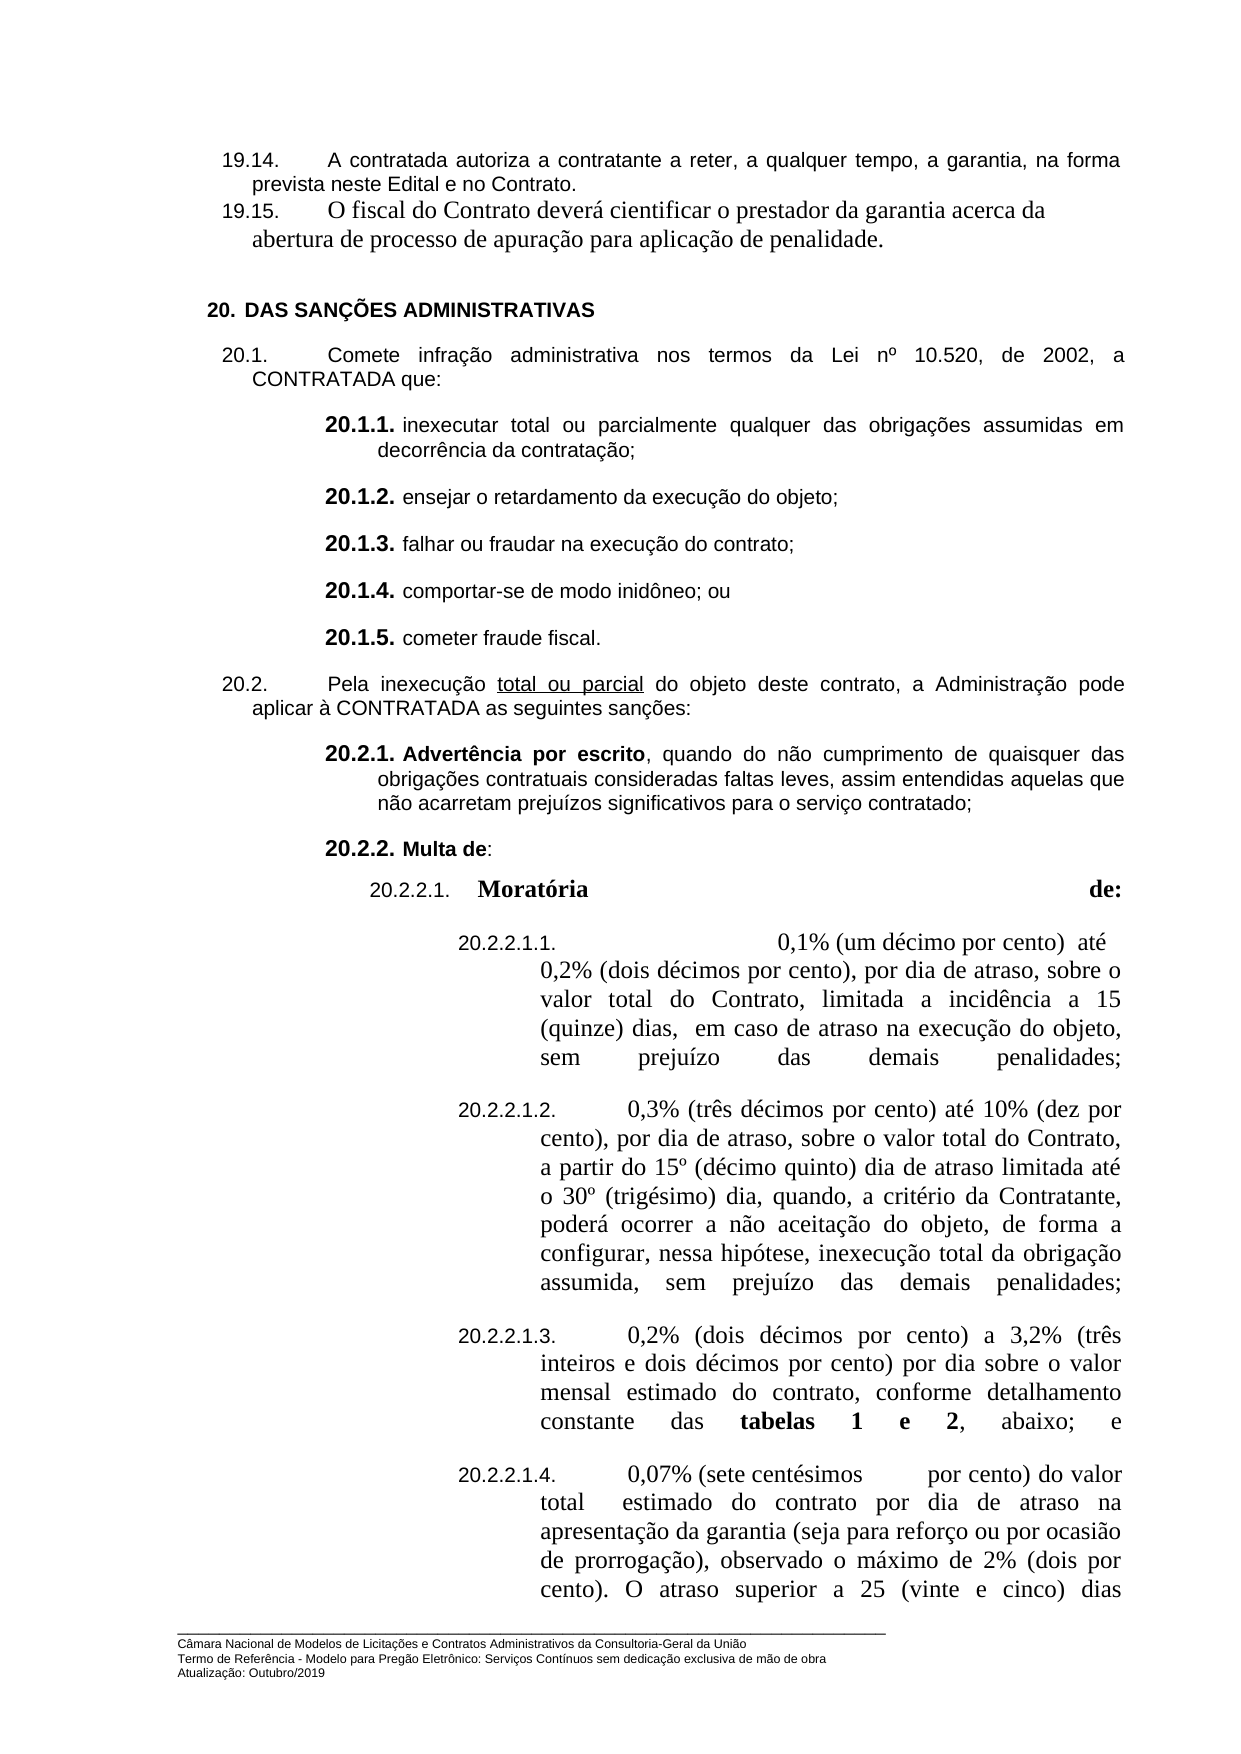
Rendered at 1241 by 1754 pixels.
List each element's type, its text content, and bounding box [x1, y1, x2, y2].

list inexecutar total ou parcialmente qualquer das obrigações assumidas em decorrência da contratação; [325, 411, 1125, 462]
list A contratada autoriza a contratante a reter, a qualquer tempo, a garantia, na forma prevista neste Edital e no Contrato. [222, 148, 1122, 196]
list ensejar o retardamento da execução do objeto; [325, 483, 1125, 509]
list comportar-se de modo inidôneo; ou [325, 577, 1125, 603]
list Moratória de: [369, 874, 1122, 927]
list cometer fraude fiscal. [325, 624, 1125, 651]
list Pela inexecução total ou parcial do objeto deste contrato, a Administração pode aplicar à CONTRATADA as seguintes sanções: [222, 671, 1125, 719]
list 0,2% (dois décimos por cento) a 3,2% (três inteiros e dois décimos por cento) por dia sobre o valor mensal estimado do contrato, conforme detalhamento constante das tabelas 1 e 2, abaixo; e [458, 1320, 1122, 1459]
list DAS SANÇÕES ADMINISTRATIVAS [207, 298, 1122, 322]
list 0,1% (um décimo por cento) até 0,2% (dois décimos por cento), por dia de atraso, sobre o valor total do Contrato, limitada a incidência a 15 (quinze) dias, em caso de atraso na execução do objeto, sem prejuízo das demais penalidades; [458, 927, 1122, 1094]
list falhar ou fraudar na execução do contrato; [325, 530, 1125, 556]
list 0,3% (três décimos por cento) até 10% (dez por cento), por dia de atraso, sobre o valor total do Contrato, a partir do 15º (décimo quinto) dia de atraso limitada até o 30º (trigésimo) dia, quando, a critério da Contratante, poderá ocorrer a não aceitação do objeto, de forma a configurar, nessa hipótese, inexecução total da obrigação assumida, sem prejuízo das demais penalidades; [458, 1094, 1122, 1320]
list Multa de: [325, 835, 1125, 862]
list O fiscal do Contrato deverá cientificar o prestador da garantia acerca da abertura de processo de apuração para aplicação de penalidade. [222, 196, 1122, 277]
list 0,07% (sete centésimos por cento) do valor total estimado do contrato por dia de atraso na apresentação da garantia (seja para reforço ou por ocasião de prorrogação), observado o máximo de 2% (dois por cento). O atraso superior a 25 (vinte e cinco) dias autorizará a Contratante a promover a rescisão do contrato. [458, 1459, 1122, 1602]
list Comete infração administrativa nos termos da Lei nº 10.520, de 2002, a CONTRATADA que: [222, 343, 1125, 391]
list Advertência por escrito, quando do não cumprimento de quaisquer das obrigações contratuais consideradas faltas leves, assim entendidas aquelas que não acarretam prejuízos significativos para o serviço contratado; [325, 740, 1125, 814]
